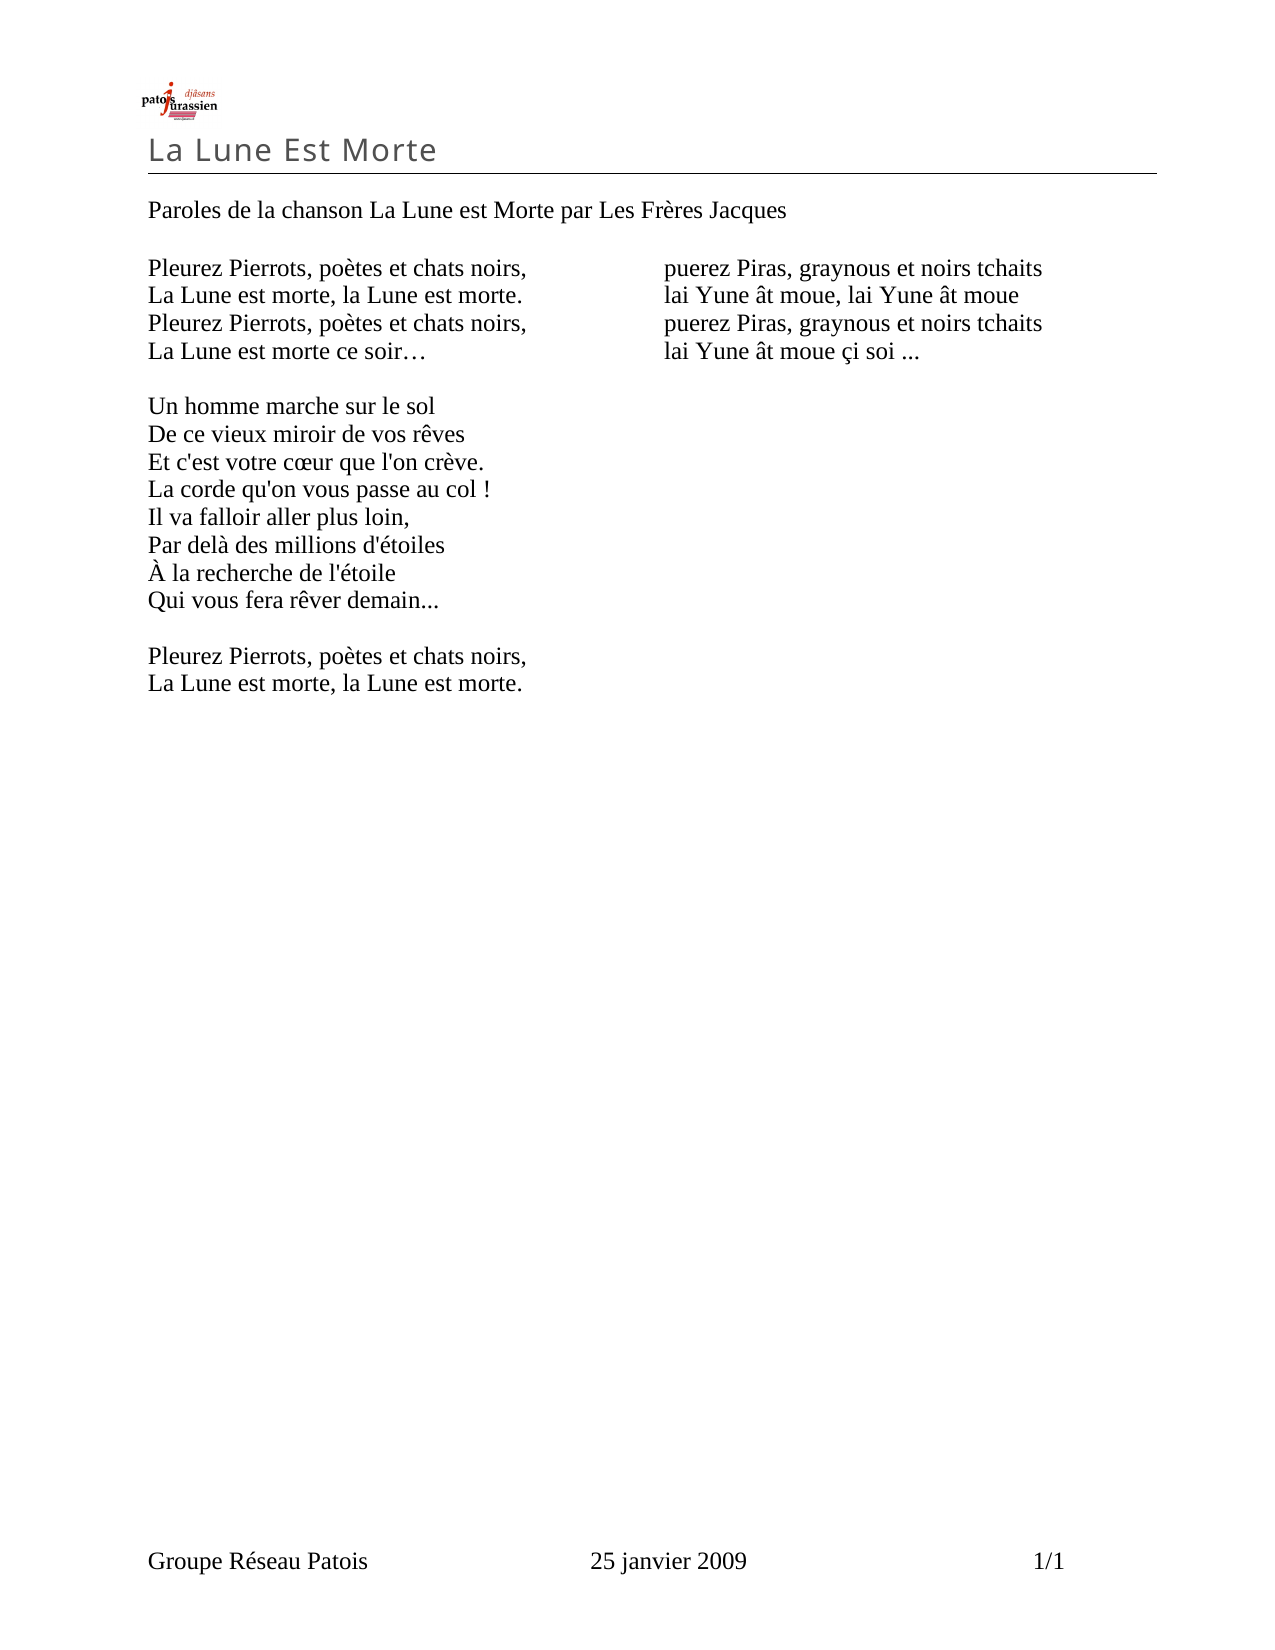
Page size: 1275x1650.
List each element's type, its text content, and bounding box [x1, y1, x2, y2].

picture [136, 77, 222, 129]
text Pleurez Pierrots, poètes et chats noirs, puerez Piras, graynous et noirs tchaits La Lune est morte, la Lune est morte. lai Yune ât moue, lai Yune ât moue Pleurez Pierrots, poètes et chats noirs, puerez Piras, graynous et noirs tchaits La Lune est morte ce soir… lai Yune ât moue çi soi ... Un homme marche sur le sol De ce vieux miroir de vos rêves Et c'est votre cœur que l'on crève. La corde qu'on vous passe au col ! Il va falloir aller plus loin, Par delà des millions d'étoiles À la recherche de l'étoile Qui vous fera rêver demain... Pleurez Pierrots, poètes et chats noirs, La Lune est morte, la Lune est morte. [148, 254, 1157, 697]
text Paroles de la chanson La Lune est Morte par Les Frères Jacques [148, 197, 1157, 224]
